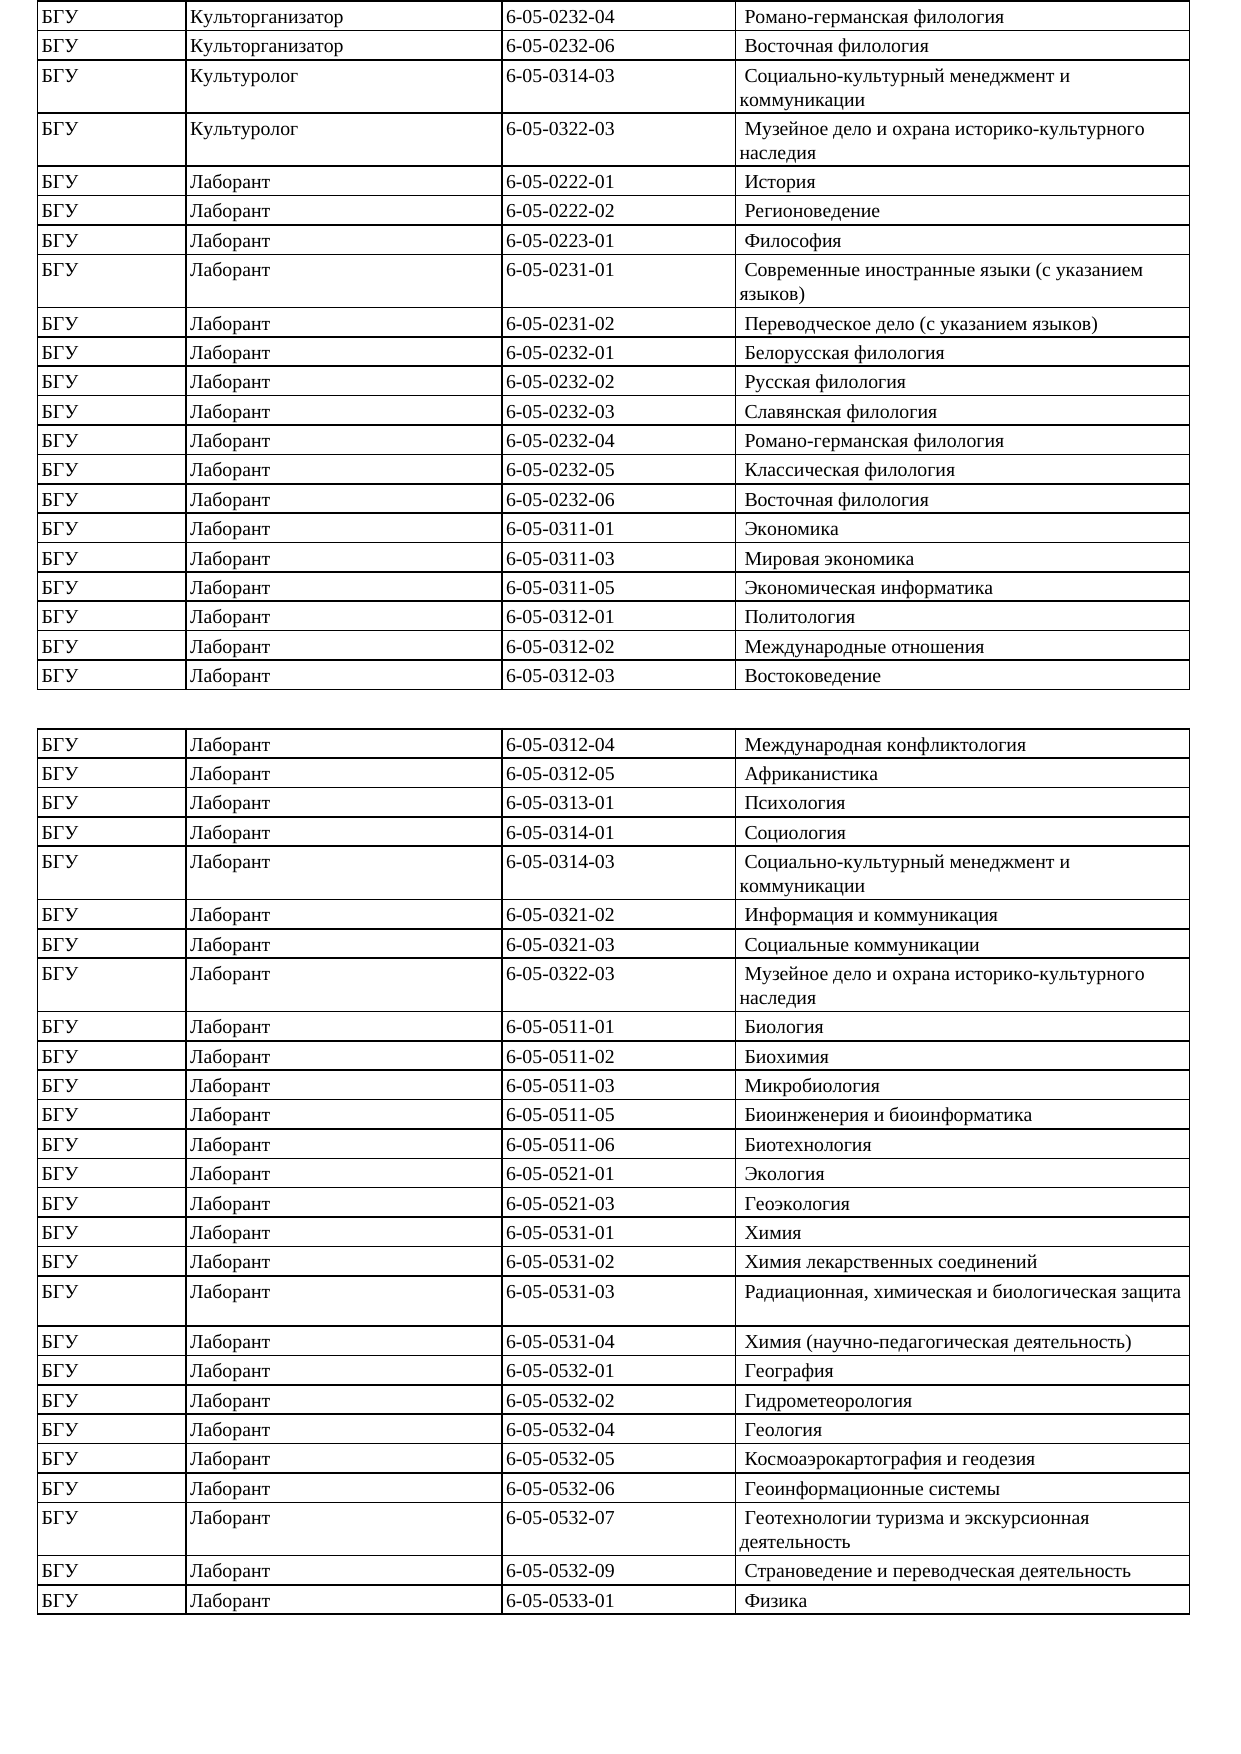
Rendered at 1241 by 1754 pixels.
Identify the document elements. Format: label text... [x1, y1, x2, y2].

table_cell Лаборант [187, 426, 501, 453]
table_cell Мировая экономика [736, 543, 1189, 571]
table_cell Лаборант [187, 661, 501, 688]
table_cell Лаборант [187, 759, 501, 787]
table_cell 6-05-0532-07 [503, 1503, 735, 1554]
table_cell 6-05-0312-05 [503, 759, 735, 787]
table_cell Химия [736, 1218, 1189, 1246]
table_cell Психология [736, 788, 1189, 816]
table_cell Социальные коммуникации [736, 930, 1189, 957]
table_cell Лаборант [187, 818, 501, 845]
table_cell Социально-культурный менеджмент и коммуникации [736, 61, 1189, 112]
table_cell Лаборант [187, 900, 501, 928]
table_cell БГУ [38, 426, 185, 453]
table_cell Гидрометеорология [736, 1386, 1189, 1413]
table_cell 6-05-0321-03 [503, 930, 735, 957]
table_cell Музейное дело и охрана историко-культурного наследия [736, 114, 1189, 165]
table_cell 6-05-0521-03 [503, 1188, 735, 1216]
table_cell БГУ [38, 2, 185, 29]
table_cell 6-05-0313-01 [503, 788, 735, 816]
table_cell Лаборант [187, 1042, 501, 1069]
table_cell 6-05-0511-06 [503, 1130, 735, 1157]
table_cell БГУ [38, 338, 185, 365]
table_cell Социально-культурный менеджмент и коммуникации [736, 847, 1189, 898]
table_cell БГУ [38, 1474, 185, 1501]
table_cell Лаборант [187, 1159, 501, 1187]
table_header 6-05-0312-04 [503, 730, 735, 757]
table_cell 6-05-0521-01 [503, 1159, 735, 1187]
table_cell БГУ [38, 514, 185, 542]
table_cell Музейное дело и охрана историко-культурного наследия [736, 959, 1189, 1011]
table_cell Лаборант [187, 602, 501, 630]
table_cell 6-05-0314-01 [503, 818, 735, 845]
table_cell 6-05-0312-03 [503, 661, 735, 688]
table_cell 6-05-0232-02 [503, 367, 735, 395]
table_cell БГУ [38, 1356, 185, 1384]
table_cell Космоаэрокартография и геодезия [736, 1444, 1189, 1472]
table_cell БГУ [38, 661, 185, 688]
table_cell БГУ [38, 1247, 185, 1275]
table_cell 6-05-0532-04 [503, 1415, 735, 1443]
table_cell БГУ [38, 367, 185, 395]
table_cell Лаборант [187, 1586, 501, 1613]
table_cell БГУ [38, 1042, 185, 1069]
table_cell БГУ [38, 308, 185, 336]
table_cell БГУ [38, 1277, 185, 1325]
table_header БГУ [38, 730, 185, 757]
table_cell Биоинженерия и биоинформатика [736, 1100, 1189, 1128]
table_cell Радиационная, химическая и биологическая защита [736, 1277, 1189, 1325]
table_cell 6-05-0532-01 [503, 1356, 735, 1384]
table_cell 6-05-0232-04 [503, 426, 735, 453]
table_header Международная конфликтология [736, 730, 1189, 757]
table_cell БГУ [38, 1556, 185, 1584]
table_cell Славянская филология [736, 396, 1189, 424]
table_cell БГУ [38, 226, 185, 253]
table_cell Геология [736, 1415, 1189, 1443]
table_cell БГУ [38, 1100, 185, 1128]
table_cell 6-05-0312-01 [503, 602, 735, 630]
table_cell Лаборант [187, 226, 501, 253]
table_cell БГУ [38, 114, 185, 165]
table_cell Лаборант [187, 396, 501, 424]
table_cell Современные иностранные языки (с указанием языков) [736, 255, 1189, 307]
table_cell БГУ [38, 485, 185, 512]
table_cell Лаборант [187, 930, 501, 957]
table_cell БГУ [38, 1327, 185, 1354]
table_cell 6-05-0232-04 [503, 2, 735, 29]
table_cell БГУ [38, 31, 185, 59]
table_cell БГУ [38, 1130, 185, 1157]
table_cell БГУ [38, 930, 185, 957]
table_cell 6-05-0232-06 [503, 31, 735, 59]
table_cell Лаборант [187, 788, 501, 816]
table_cell Лаборант [187, 1327, 501, 1354]
table_cell 6-05-0311-01 [503, 514, 735, 542]
table_cell Востоковедение [736, 661, 1189, 688]
table_cell 6-05-0231-01 [503, 255, 735, 307]
table_cell Лаборант [187, 1444, 501, 1472]
table_cell Биотехнология [736, 1130, 1189, 1157]
table_cell Лаборант [187, 631, 501, 659]
table_cell 6-05-0232-03 [503, 396, 735, 424]
table_cell 6-05-0511-02 [503, 1042, 735, 1069]
table_cell Геоинформационные системы [736, 1474, 1189, 1501]
table_cell БГУ [38, 1012, 185, 1040]
table_cell Белорусская филология [736, 338, 1189, 365]
table_cell Лаборант [187, 543, 501, 571]
table_cell Экономика [736, 514, 1189, 542]
table_cell Лаборант [187, 1503, 501, 1554]
table_cell 6-05-0511-03 [503, 1071, 735, 1099]
table_cell 6-05-0532-09 [503, 1556, 735, 1584]
table_cell БГУ [38, 631, 185, 659]
table_cell Лаборант [187, 455, 501, 483]
table_cell БГУ [38, 255, 185, 307]
table_cell 6-05-0322-03 [503, 114, 735, 165]
table_cell 6-05-0532-06 [503, 1474, 735, 1501]
table_cell БГУ [38, 455, 185, 483]
table_cell Романо-германская филология [736, 2, 1189, 29]
table_cell Лаборант [187, 1100, 501, 1128]
table_cell История [736, 167, 1189, 195]
table_cell Лаборант [187, 255, 501, 307]
table_cell 6-05-0321-02 [503, 900, 735, 928]
table_cell БГУ [38, 1159, 185, 1187]
table_cell Лаборант [187, 1247, 501, 1275]
table_cell Лаборант [187, 1188, 501, 1216]
table_cell Восточная филология [736, 485, 1189, 512]
table_cell Страноведение и переводческая деятельность [736, 1556, 1189, 1584]
table_cell БГУ [38, 196, 185, 224]
table_cell Экономическая информатика [736, 573, 1189, 600]
table_cell БГУ [38, 959, 185, 1011]
table_cell География [736, 1356, 1189, 1384]
table_cell 6-05-0223-01 [503, 226, 735, 253]
table_cell Химия (научно-педагогическая деятельность) [736, 1327, 1189, 1354]
table_cell Лаборант [187, 485, 501, 512]
table_cell 6-05-0533-01 [503, 1586, 735, 1613]
table_cell Лаборант [187, 959, 501, 1011]
table_cell БГУ [38, 543, 185, 571]
table_cell Биохимия [736, 1042, 1189, 1069]
table_cell БГУ [38, 602, 185, 630]
table_cell 6-05-0531-04 [503, 1327, 735, 1354]
table_cell 6-05-0314-03 [503, 847, 735, 898]
table_cell 6-05-0511-05 [503, 1100, 735, 1128]
table_cell 6-05-0531-02 [503, 1247, 735, 1275]
table_cell Лаборант [187, 338, 501, 365]
table_cell БГУ [38, 1071, 185, 1099]
table_cell 6-05-0314-03 [503, 61, 735, 112]
table_cell БГУ [38, 61, 185, 112]
table_cell 6-05-0232-06 [503, 485, 735, 512]
table_cell Лаборант [187, 1474, 501, 1501]
table_cell 6-05-0531-03 [503, 1277, 735, 1325]
table_cell Микробиология [736, 1071, 1189, 1099]
table_cell 6-05-0531-01 [503, 1218, 735, 1246]
table_cell Геотехнологии туризма и экскурсионная деятельность [736, 1503, 1189, 1554]
table_cell Романо-германская филология [736, 426, 1189, 453]
table_cell Лаборант [187, 573, 501, 600]
table_cell Лаборант [187, 847, 501, 898]
table_cell Лаборант [187, 167, 501, 195]
table_cell Переводческое дело (с указанием языков) [736, 308, 1189, 336]
table_cell Классическая филология [736, 455, 1189, 483]
table_cell Лаборант [187, 1277, 501, 1325]
table_cell БГУ [38, 788, 185, 816]
table_cell Биология [736, 1012, 1189, 1040]
table_cell Лаборант [187, 514, 501, 542]
table_cell 6-05-0312-02 [503, 631, 735, 659]
table_cell БГУ [38, 847, 185, 898]
table_cell 6-05-0532-05 [503, 1444, 735, 1472]
table_cell 6-05-0222-01 [503, 167, 735, 195]
table_cell БГУ [38, 1188, 185, 1216]
table_cell Лаборант [187, 1386, 501, 1413]
table_cell Лаборант [187, 1556, 501, 1584]
table_cell Лаборант [187, 1130, 501, 1157]
table_cell БГУ [38, 1503, 185, 1554]
table_cell 6-05-0231-02 [503, 308, 735, 336]
table_cell Лаборант [187, 1012, 501, 1040]
table_cell БГУ [38, 1444, 185, 1472]
table_cell Культорганизатор [187, 2, 501, 29]
table_cell 6-05-0532-02 [503, 1386, 735, 1413]
table_cell 6-05-0311-03 [503, 543, 735, 571]
table_cell Лаборант [187, 196, 501, 224]
table_cell 6-05-0222-02 [503, 196, 735, 224]
table_cell БГУ [38, 1586, 185, 1613]
table_cell БГУ [38, 1218, 185, 1246]
table_cell Лаборант [187, 1356, 501, 1384]
table_cell Лаборант [187, 367, 501, 395]
table_cell БГУ [38, 1415, 185, 1443]
table_cell Регионоведение [736, 196, 1189, 224]
table_cell 6-05-0511-01 [503, 1012, 735, 1040]
table_cell Информация и коммуникация [736, 900, 1189, 928]
table_cell БГУ [38, 396, 185, 424]
table_header Лаборант [187, 730, 501, 757]
table_cell БГУ [38, 167, 185, 195]
table_cell Русская филология [736, 367, 1189, 395]
table_cell Лаборант [187, 1071, 501, 1099]
table_cell Культуролог [187, 61, 501, 112]
table_cell 6-05-0232-01 [503, 338, 735, 365]
table_cell БГУ [38, 759, 185, 787]
table_cell 6-05-0311-05 [503, 573, 735, 600]
table_cell Международные отношения [736, 631, 1189, 659]
table_cell Философия [736, 226, 1189, 253]
table_cell 6-05-0322-03 [503, 959, 735, 1011]
table_cell БГУ [38, 900, 185, 928]
table_cell Геоэкология [736, 1188, 1189, 1216]
table_cell БГУ [38, 573, 185, 600]
table_cell Культуролог [187, 114, 501, 165]
table_cell Экология [736, 1159, 1189, 1187]
table_cell 6-05-0232-05 [503, 455, 735, 483]
table_cell БГУ [38, 1386, 185, 1413]
table_cell Физика [736, 1586, 1189, 1613]
table_cell БГУ [38, 818, 185, 845]
table_cell Восточная филология [736, 31, 1189, 59]
table_cell Социология [736, 818, 1189, 845]
table_cell Лаборант [187, 308, 501, 336]
table_cell Африканистика [736, 759, 1189, 787]
table_cell Лаборант [187, 1415, 501, 1443]
table_cell Лаборант [187, 1218, 501, 1246]
table_cell Политология [736, 602, 1189, 630]
table_cell Химия лекарственных соединений [736, 1247, 1189, 1275]
table_cell Культорганизатор [187, 31, 501, 59]
